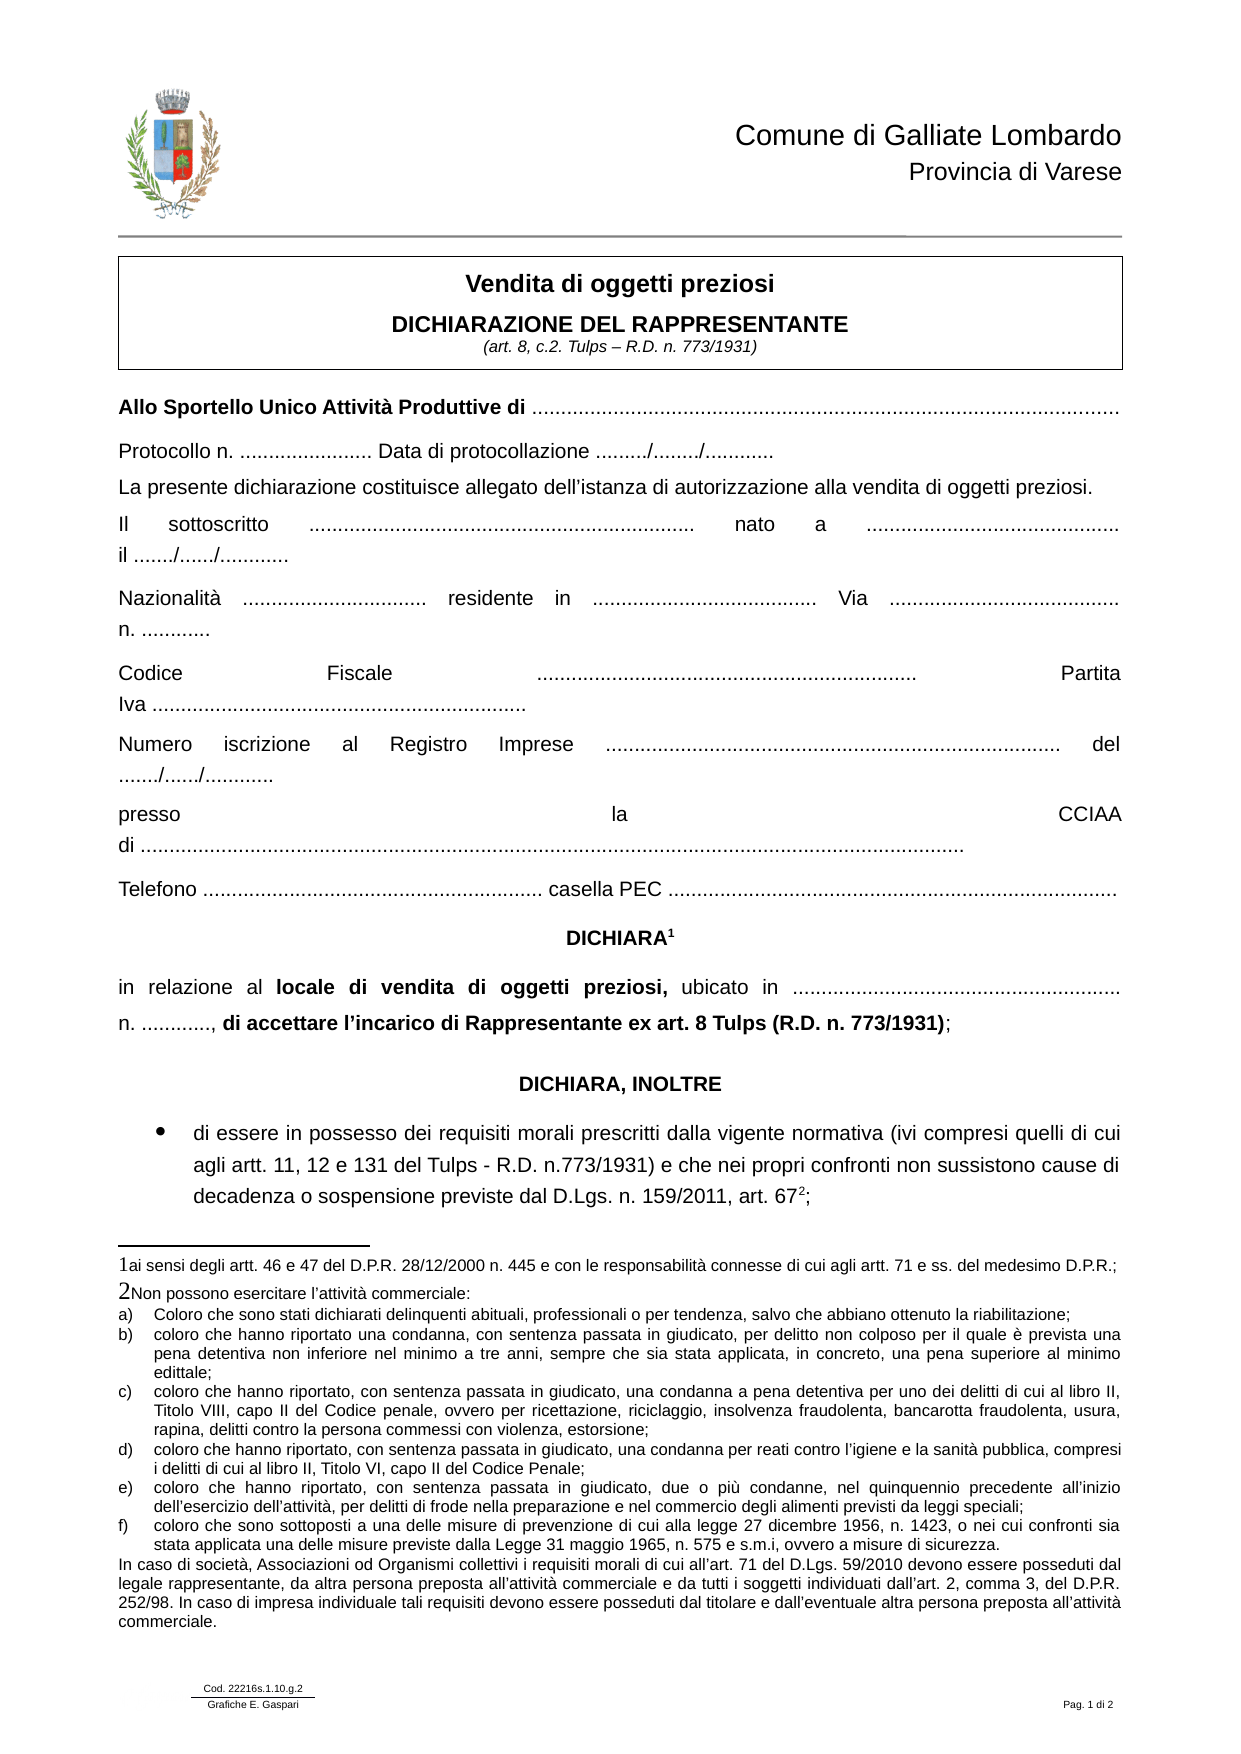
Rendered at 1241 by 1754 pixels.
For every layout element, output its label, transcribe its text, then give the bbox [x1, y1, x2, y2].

list In caso di società, Associazioni od Organismi collettivi i requisiti morali di cui all’art. 71 del D.Lgs. 59/2010 devono essere posseduti dal legale rappresentante, da altra persona preposta all’attività commerciale e da tutti i soggetti individuati dall’art. 2, comma 3, del D.P.R. 252/98. In caso di impresa individuale tali requisiti devono essere posseduti dal titolare e dall’eventuale altra persona preposta all’attività commerciale. [118, 1554, 1122, 1631]
text La presente dichiarazione costituisce allegato dell’istanza di autorizzazione alla vendita di oggetti preziosi. [118, 475, 1122, 499]
list coloro che hanno riportato, con sentenza passata in giudicato, una condanna per reati contro l’igiene e la sanità pubblica, compresi i delitti di cui al libro II, Titolo VI, capo II del Codice Penale; [118, 1439, 1122, 1478]
text Telefono ........................................................... casella PEC .............................................................................. [118, 877, 1122, 901]
text Comune di Galliate Lombardo [224, 118, 1122, 152]
list coloro che hanno riportato, con sentenza passata in giudicato, due o più condanne, nel quinquennio precedente all’inizio dell’esercizio dell’attività, per delitti di frode nella preparazione e nel commercio degli alimenti previsti da leggi speciali; [118, 1478, 1122, 1516]
picture [122, 87, 224, 219]
list Non possono esercitare l’attività commerciale: [118, 1276, 1122, 1305]
text Allo Sportello Unico Attività Produttive di [118, 395, 1122, 419]
text Nazionalità ................................ residente in ....................................... Via ........................................ n. ............ [118, 586, 1122, 641]
list Coloro che sono stati dichiarati delinquenti abituali, professionali o per tendenza, salvo che abbiano ottenuto la riabilitazione; [118, 1305, 1122, 1324]
text Protocollo n. ....................... Data di protocollazione ........./......../............ [118, 438, 1122, 462]
table_header Vendita di oggetti preziosi DICHIARAZIONE DEL RAPPRESENTANTE (art. 8, c.2. Tulps – R.D. n. 773/1931) [119, 257, 1122, 369]
text Codice Fiscale .................................................................. Partita Iva ................................................................. [118, 661, 1122, 716]
text presso la CCIAA di ............................................................................................................................................... [118, 802, 1122, 857]
text Numero iscrizione al Registro Imprese ............................................................................... del ......./....../............ [118, 732, 1122, 787]
text in relazione al locale di vendita di oggetti preziosi, ubicato in ......................................................... n. ............, di accettare l’incarico di Rappresentante ex art. 8 Tulps (R.D. n. 773/1931); [118, 975, 1122, 1035]
text Il sottoscritto ................................................................... nato a ............................................ il ......./....../............ [118, 511, 1122, 566]
list coloro che hanno riportato una condanna, con sentenza passata in giudicato, per delitto non colposo per il quale è prevista una pena detentiva non inferiore nel minimo a tre anni, sempre che sia stata applicata, in concreto, una pena superiore al minimo edittale; [118, 1324, 1122, 1382]
text Provincia di Varese [224, 157, 1122, 185]
list coloro che sono sottoposti a una delle misure di prevenzione di cui alla legge 27 dicembre 1956, n. 1423, o nei cui confronti sia stata applicata una delle misure previste dalla Legge 31 maggio 1965, n. 575 e s.m.i, ovvero a misure di sicurezza. [118, 1516, 1122, 1554]
text DICHIARA [118, 926, 1122, 950]
list di essere in possesso dei requisiti morali prescritti dalla vigente normativa (ivi compresi quelli di cui agli artt. 11, 12 e 131 del Tulps - R.D. n.773/1931) e che nei propri confronti non sussistono cause di decadenza o sospensione previste dal D.Lgs. n. 159/2011, art. 67; [156, 1121, 1122, 1208]
list coloro che hanno riportato, con sentenza passata in giudicato, una condanna a pena detentiva per uno dei delitti di cui al libro II, Titolo VIII, capo II del Codice penale, ovvero per ricettazione, riciclaggio, insolvenza fraudolenta, bancarotta fraudolenta, usura, rapina, delitti contro la persona commessi con violenza, estorsione; [118, 1382, 1122, 1439]
text ai sensi degli artt. 46 e 47 del D.P.R. 28/12/2000 n. 445 e con le responsabilità connesse di cui agli artt. 71 e ss. del medesimo D.P.R.; [118, 1252, 1122, 1276]
text DICHIARA, INOLTRE [118, 1072, 1122, 1096]
